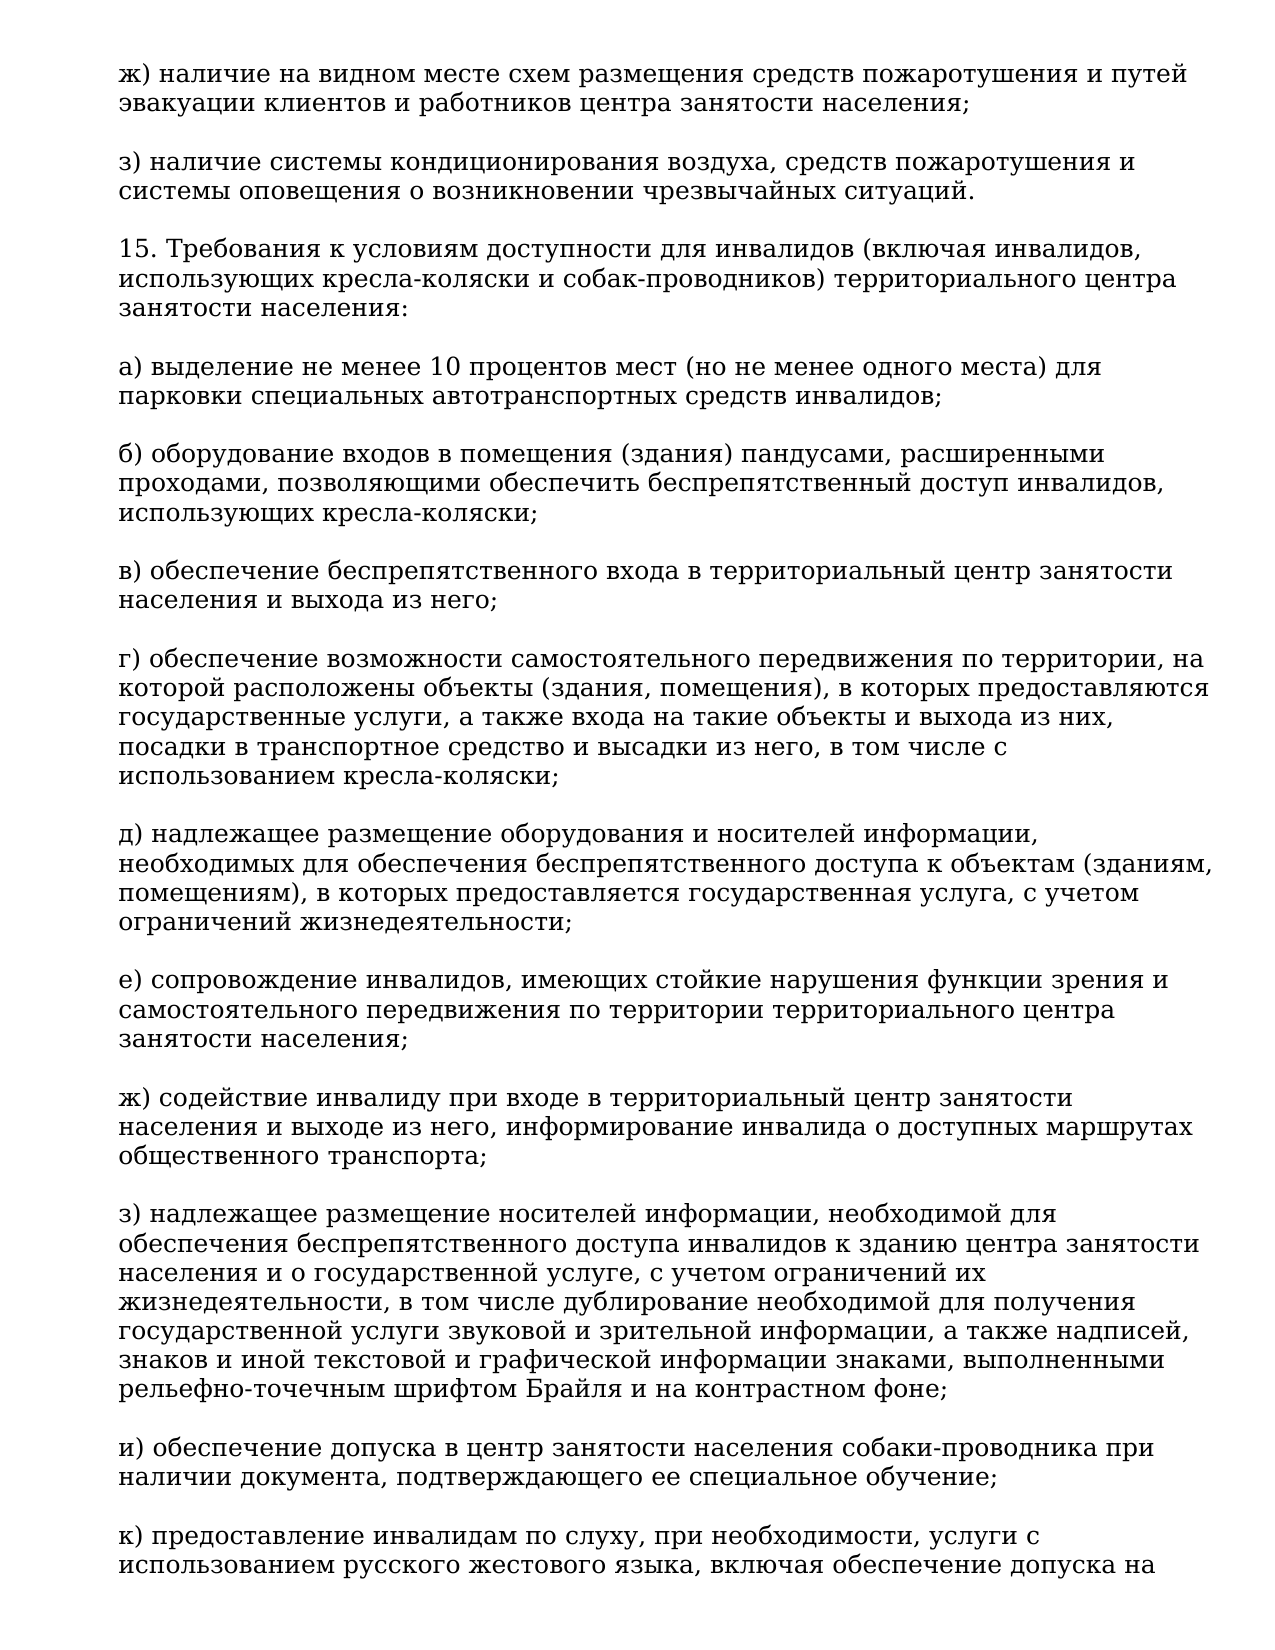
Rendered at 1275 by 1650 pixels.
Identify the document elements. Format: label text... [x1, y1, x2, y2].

text и) обеспечение допуска в центр занятости населения собаки-проводника при наличии документа, подтверждающего ее специальное обучение; [118, 1433, 1216, 1492]
text к) предоставление инвалидам по слуху, при необходимости, услуги с использованием русского жестового языка, включая обеспечение допуска на [118, 1521, 1216, 1579]
text з) наличие системы кондиционирования воздуха, средств пожаротушения и системы оповещения о возникновении чрезвычайных ситуаций. [118, 147, 1216, 205]
text з) надлежащее размещение носителей информации, необходимой для обеспечения беспрепятственного доступа инвалидов к зданию центра занятости населения и о государственной услуге, с учетом ограничений их жизнедеятельности, в том числе дублирование необходимой для получения государственной услуги звуковой и зрительной информации, а также надписей, знаков и иной текстовой и графической информации знаками, выполненными рельефно-точечным шрифтом Брайля и на контрастном фоне; [118, 1200, 1216, 1404]
text 15. Требования к условиям доступности для инвалидов (включая инвалидов, использующих кресла-коляски и собак-проводников) территориального центра занятости населения: [118, 235, 1216, 322]
text г) обеспечение возможности самостоятельного передвижения по территории, на которой расположены объекты (здания, помещения), в которых предоставляются государственные услуги, а также входа на такие объекты и выхода из них, посадки в транспортное средство и высадки из него, в том числе с использованием кресла-коляски; [118, 644, 1216, 790]
text е) сопровождение инвалидов, имеющих стойкие нарушения функции зрения и самостоятельного передвижения по территории территориального центра занятости населения; [118, 966, 1216, 1053]
text д) надлежащее размещение оборудования и носителей информации, необходимых для обеспечения беспрепятственного доступа к объектам (зданиям, помещениям), в которых предоставляется государственная услуга, с учетом ограничений жизнедеятельности; [118, 819, 1216, 936]
text ж) наличие на видном месте схем размещения средств пожаротушения и путей эвакуации клиентов и работников центра занятости населения; [118, 59, 1216, 117]
text в) обеспечение беспрепятственного входа в территориальный центр занятости населения и выхода из него; [118, 556, 1216, 615]
text ж) содействие инвалиду при входе в территориальный центр занятости населения и выходе из него, информирование инвалида о доступных маршрутах общественного транспорта; [118, 1083, 1216, 1170]
text а) выделение не менее 10 процентов мест (но не менее одного места) для парковки специальных автотранспортных средств инвалидов; [118, 352, 1216, 410]
text б) оборудование входов в помещения (здания) пандусами, расширенными проходами, позволяющими обеспечить беспрепятственный доступ инвалидов, использующих кресла-коляски; [118, 439, 1216, 527]
